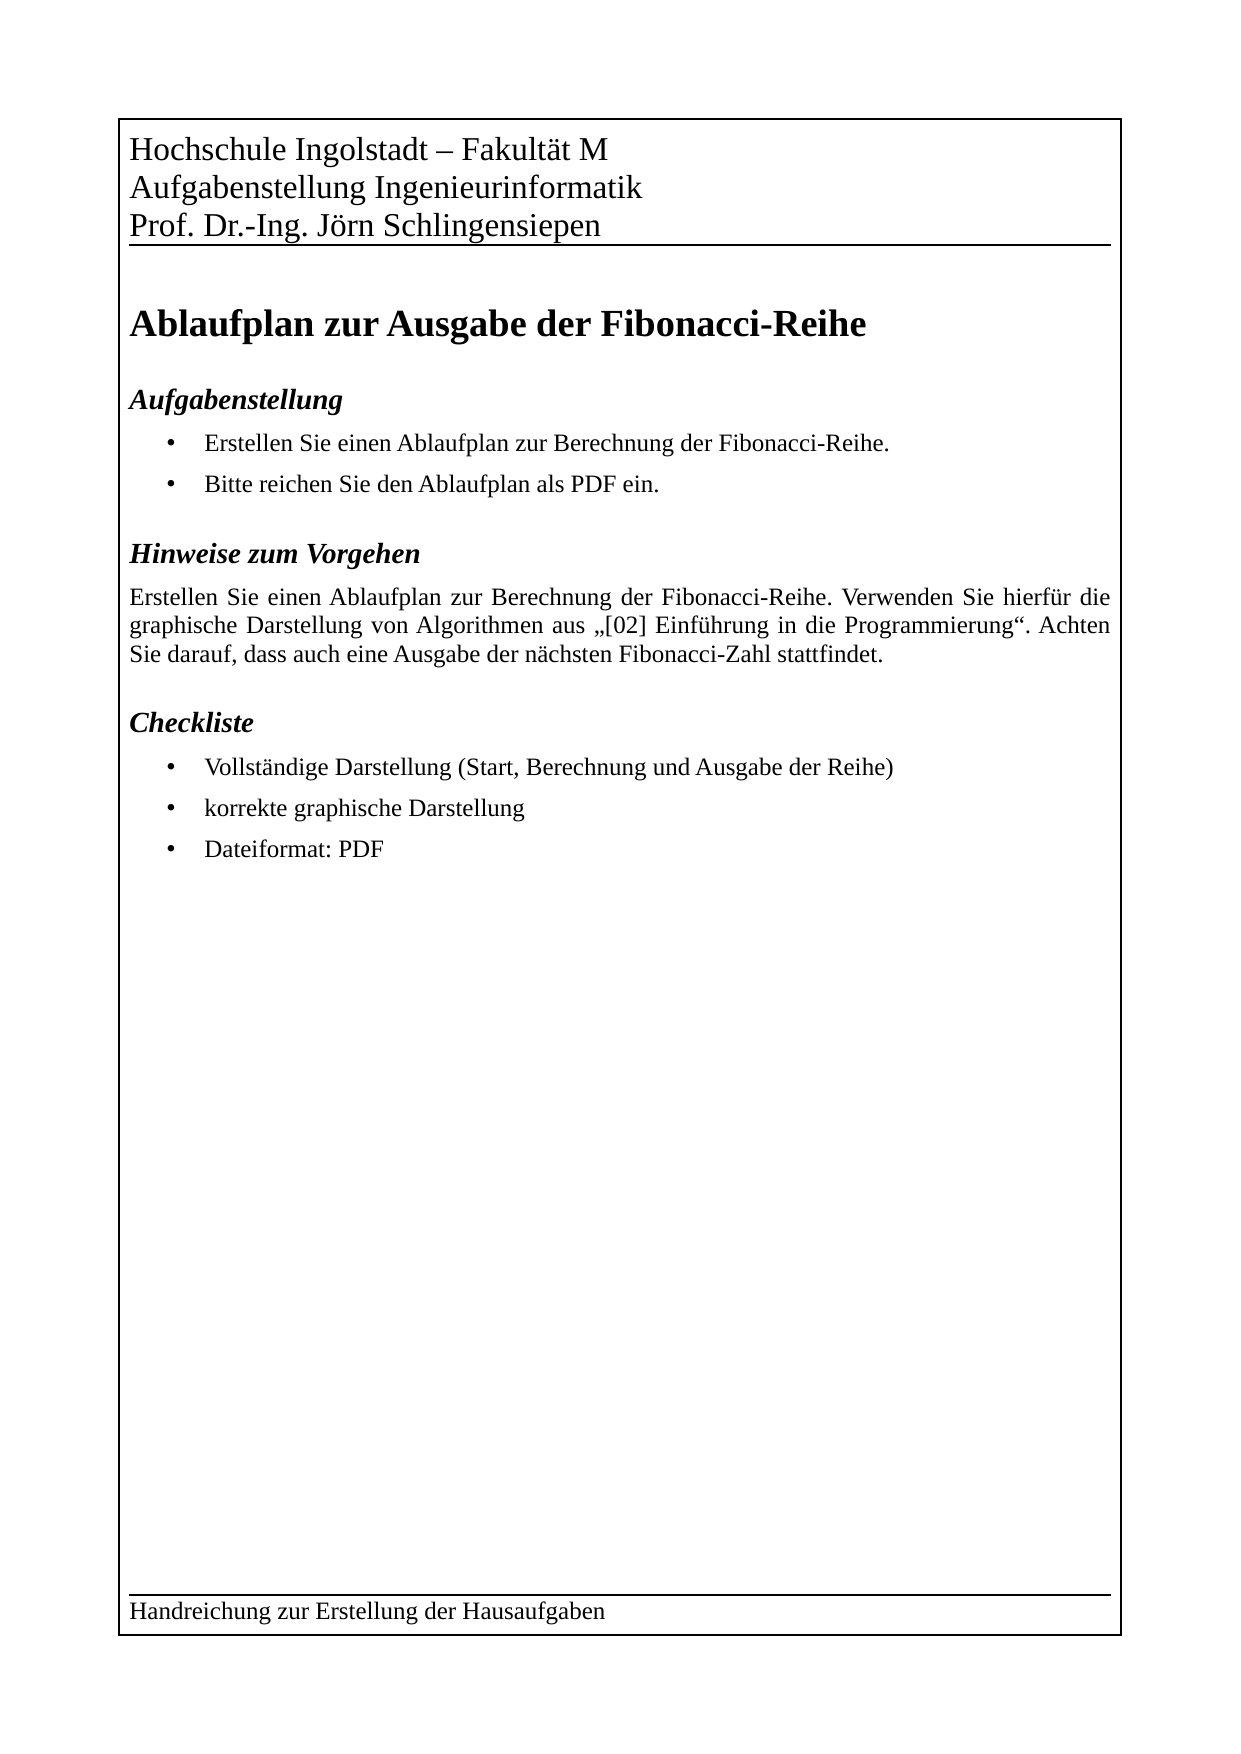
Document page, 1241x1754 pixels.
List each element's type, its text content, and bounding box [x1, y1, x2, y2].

subtitle Checkliste [129, 706, 1111, 739]
list korrekte graphische Darstellung [167, 793, 1111, 822]
subtitle Ablaufplan zur Ausgabe der Fibonacci-Reihe [129, 301, 1111, 345]
subtitle Hinweise zum Vorgehen [129, 536, 1111, 569]
list Vollständige Darstellung (Start, Berechnung und Ausgabe der Reihe) [167, 752, 1111, 780]
list Dateiformat: PDF [167, 834, 1111, 863]
subtitle Aufgabenstellung [129, 382, 1111, 416]
list Erstellen Sie einen Ablaufplan zur Berechnung der Fibonacci-Reihe. [167, 428, 1111, 457]
text Erstellen Sie einen Ablaufplan zur Berechnung der Fibonacci-Reihe. Verwenden Sie hierfür die graphische Darstellung von Algorithmen aus „[02] Einführung in die Programmierung“. Achten Sie darauf, dass auch eine Ausgabe der nächsten Fibonacci-Zahl stattfindet. [129, 582, 1111, 668]
list Bitte reichen Sie den Ablaufplan als PDF ein. [167, 469, 1111, 498]
